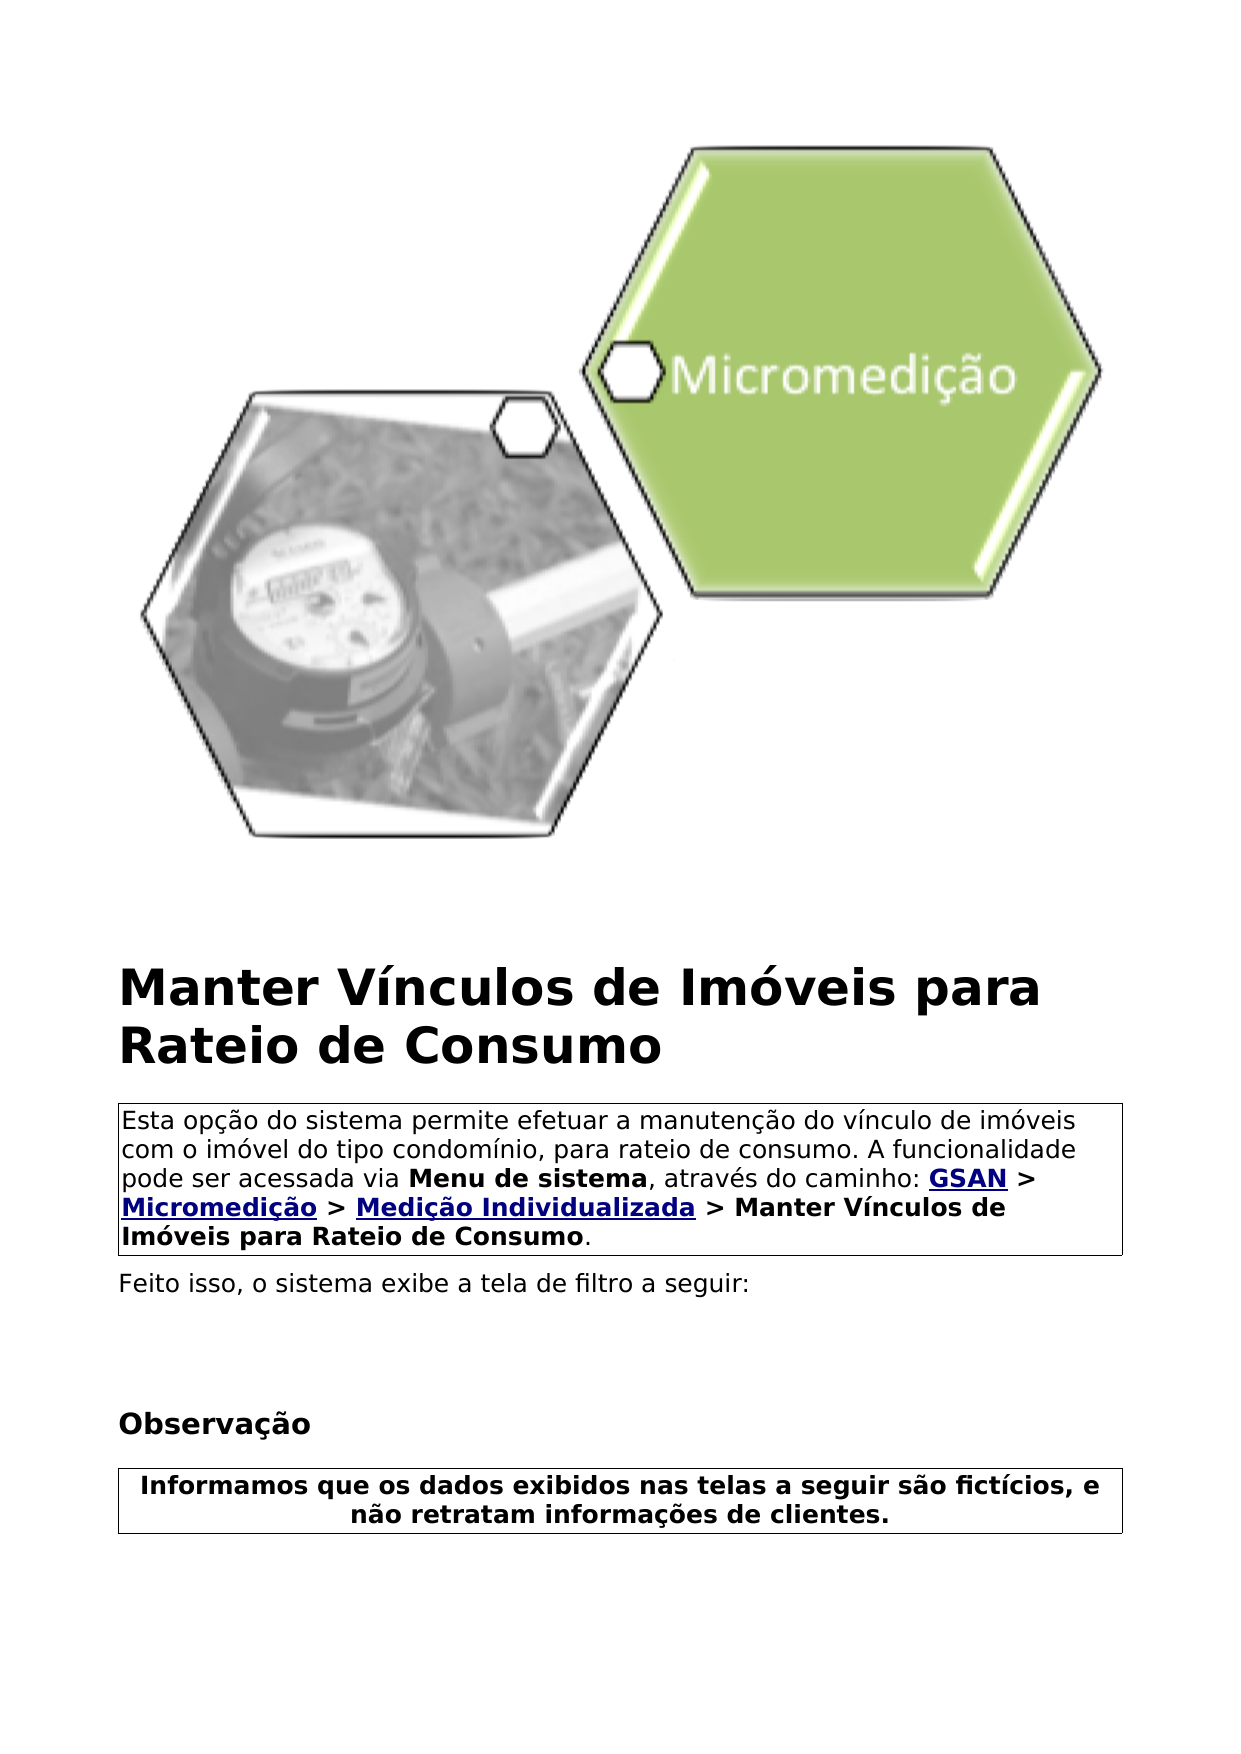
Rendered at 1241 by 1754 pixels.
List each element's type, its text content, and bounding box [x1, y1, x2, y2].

table_header Informamos que os dados exibidos nas telas a seguir são fictícios, e não retratam informações de clientes. [119, 1469, 1122, 1533]
subtitle Manter Vínculos de Imóveis para Rateio de Consumo [118, 959, 1122, 1076]
subtitle Observação [118, 1407, 1122, 1441]
text Feito isso, o sistema exibe a tela de filtro a seguir: [118, 1269, 1122, 1299]
picture [118, 118, 1123, 893]
table_header Esta opção do sistema permite efetuar a manutenção do vínculo de imóveis com o imóvel do tipo condomínio, para rateio de consumo. A funcionalidade pode ser acessada via Menu de sistema, através do caminho: GSAN > Micromedição > Medição Individualizada > Manter Vínculos de Imóveis para Rateio de Consumo. [119, 1104, 1122, 1255]
